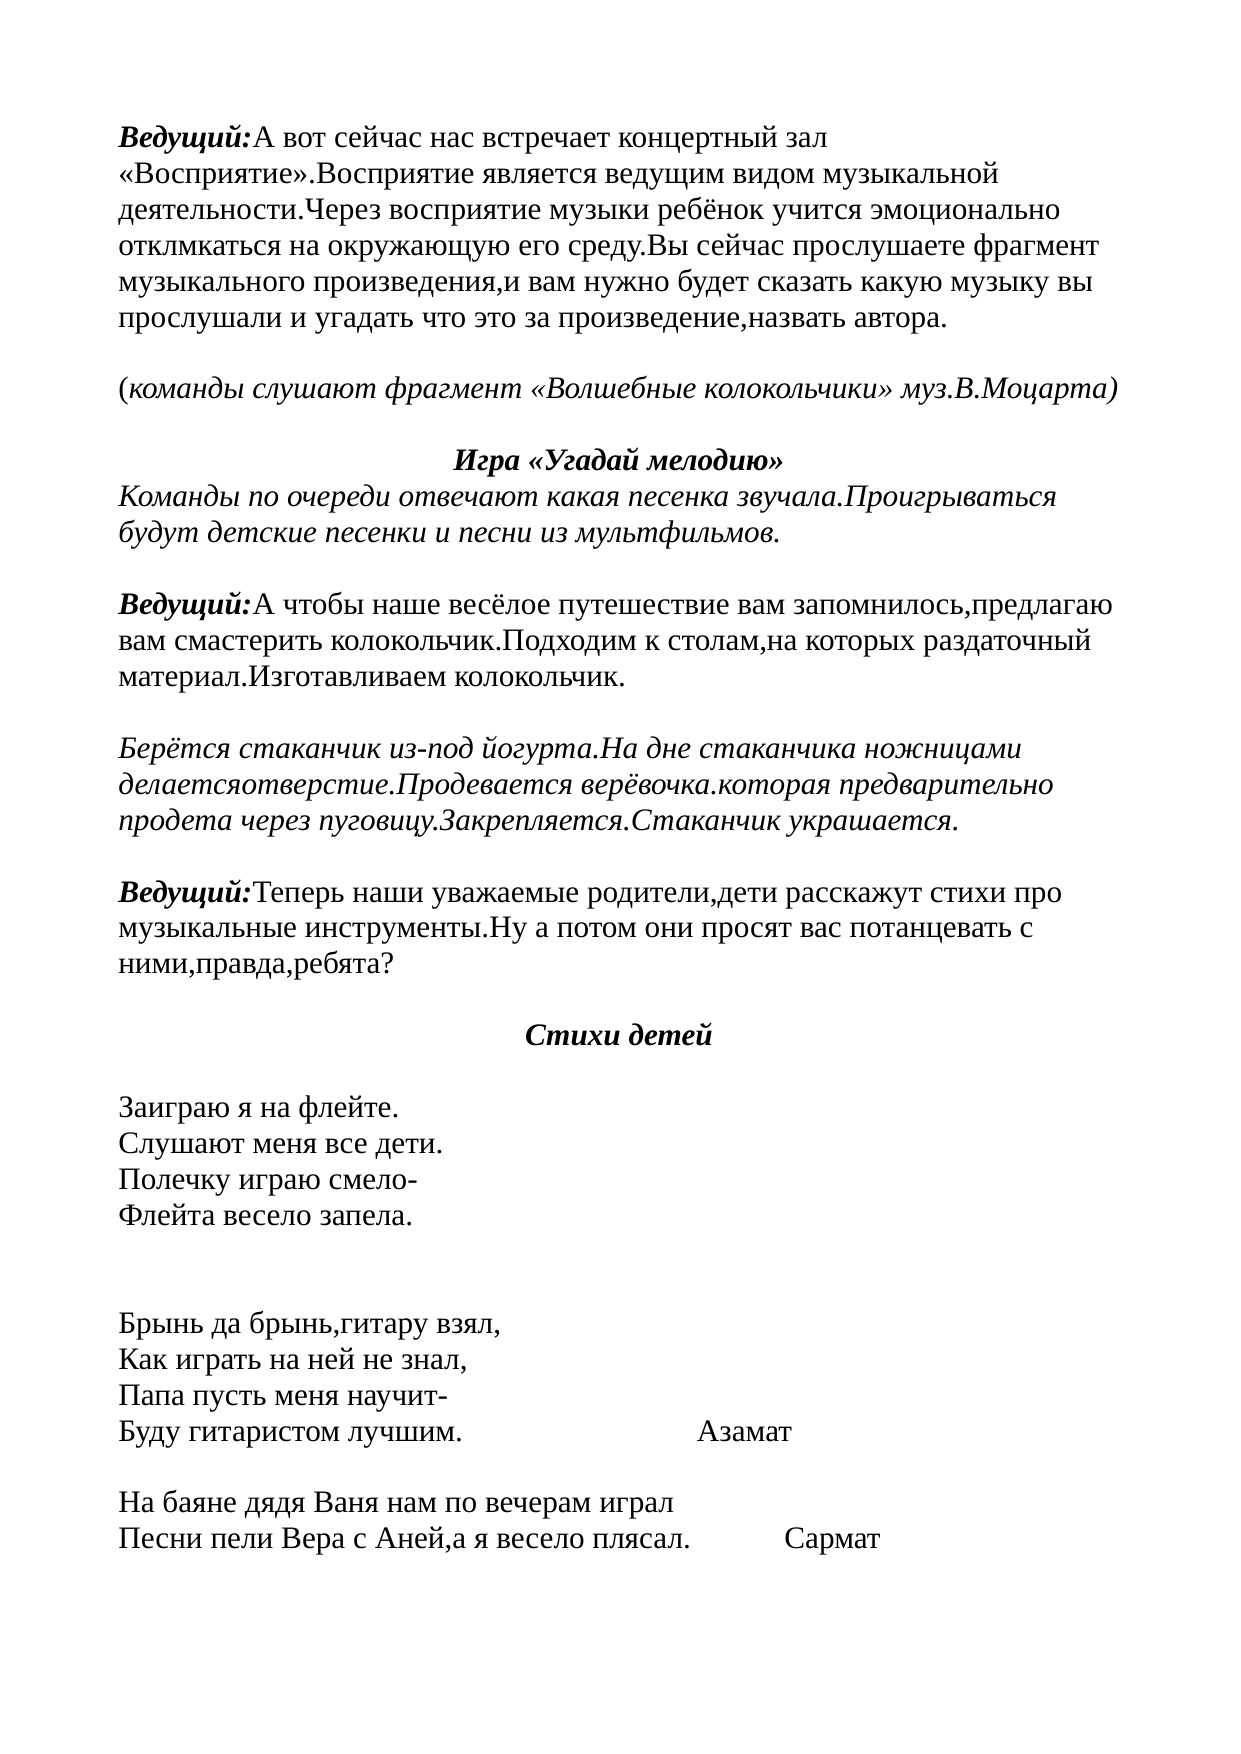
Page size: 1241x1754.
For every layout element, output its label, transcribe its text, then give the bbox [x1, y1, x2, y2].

text Папа пусть меня научит- [118, 1376, 1122, 1412]
text Полечку играю смело- [118, 1160, 1122, 1196]
text Команды по очереди отвечают какая песенка звучала.Проигрываться будут детские песенки и песни из мультфильмов. [118, 477, 1122, 549]
text Стихи детей [118, 1017, 1122, 1052]
text Как играть на ней не знал, [118, 1340, 1122, 1376]
text Ведущий:А чтобы наше весёлое путешествие вам запомнилось,предлагаю вам смастерить колокольчик.Подходим к столам,на которых раздаточный материал.Изготавливаем колокольчик. [118, 585, 1122, 693]
text Заиграю я на флейте. [118, 1088, 1122, 1124]
text Слушают меня все дети. [118, 1124, 1122, 1160]
text (команды слушают фрагмент «Волшебные колокольчики» муз.В.Моцарта) [118, 370, 1122, 406]
text Игра «Угадай мелодию» [118, 442, 1122, 477]
text Ведущий:Теперь наши уважаемые родители,дети расскажут стихи про музыкальные инструменты.Ну а потом они просят вас потанцевать с ними,правда,ребята? [118, 873, 1122, 981]
text Песни пели Вера с Аней,а я весело плясал. Сармат [118, 1520, 1122, 1556]
text Берётся стаканчик из-под йогурта.На дне стаканчика ножницами делаетсяотверстие.Продевается верёвочка.которая предварительно продета через пуговицу.Закрепляется.Стаканчик украшается. [118, 729, 1122, 837]
text Флейта весело запела. [118, 1196, 1122, 1232]
text Буду гитаристом лучшим. Азамат [118, 1412, 1122, 1448]
text На баяне дядя Ваня нам по вечерам играл [118, 1484, 1122, 1520]
text Ведущий:А вот сейчас нас встречает концертный зал «Восприятие».Восприятие является ведущим видом музыкальной деятельности.Через восприятие музыки ребёнок учится эмоционально отклмкаться на окружающую его среду.Вы сейчас прослушаете фрагмент музыкального произведения,и вам нужно будет сказать какую музыку вы прослушали и угадать что это за произведение,назвать автора. [118, 118, 1122, 334]
text Брынь да брынь,гитару взял, [118, 1304, 1122, 1340]
